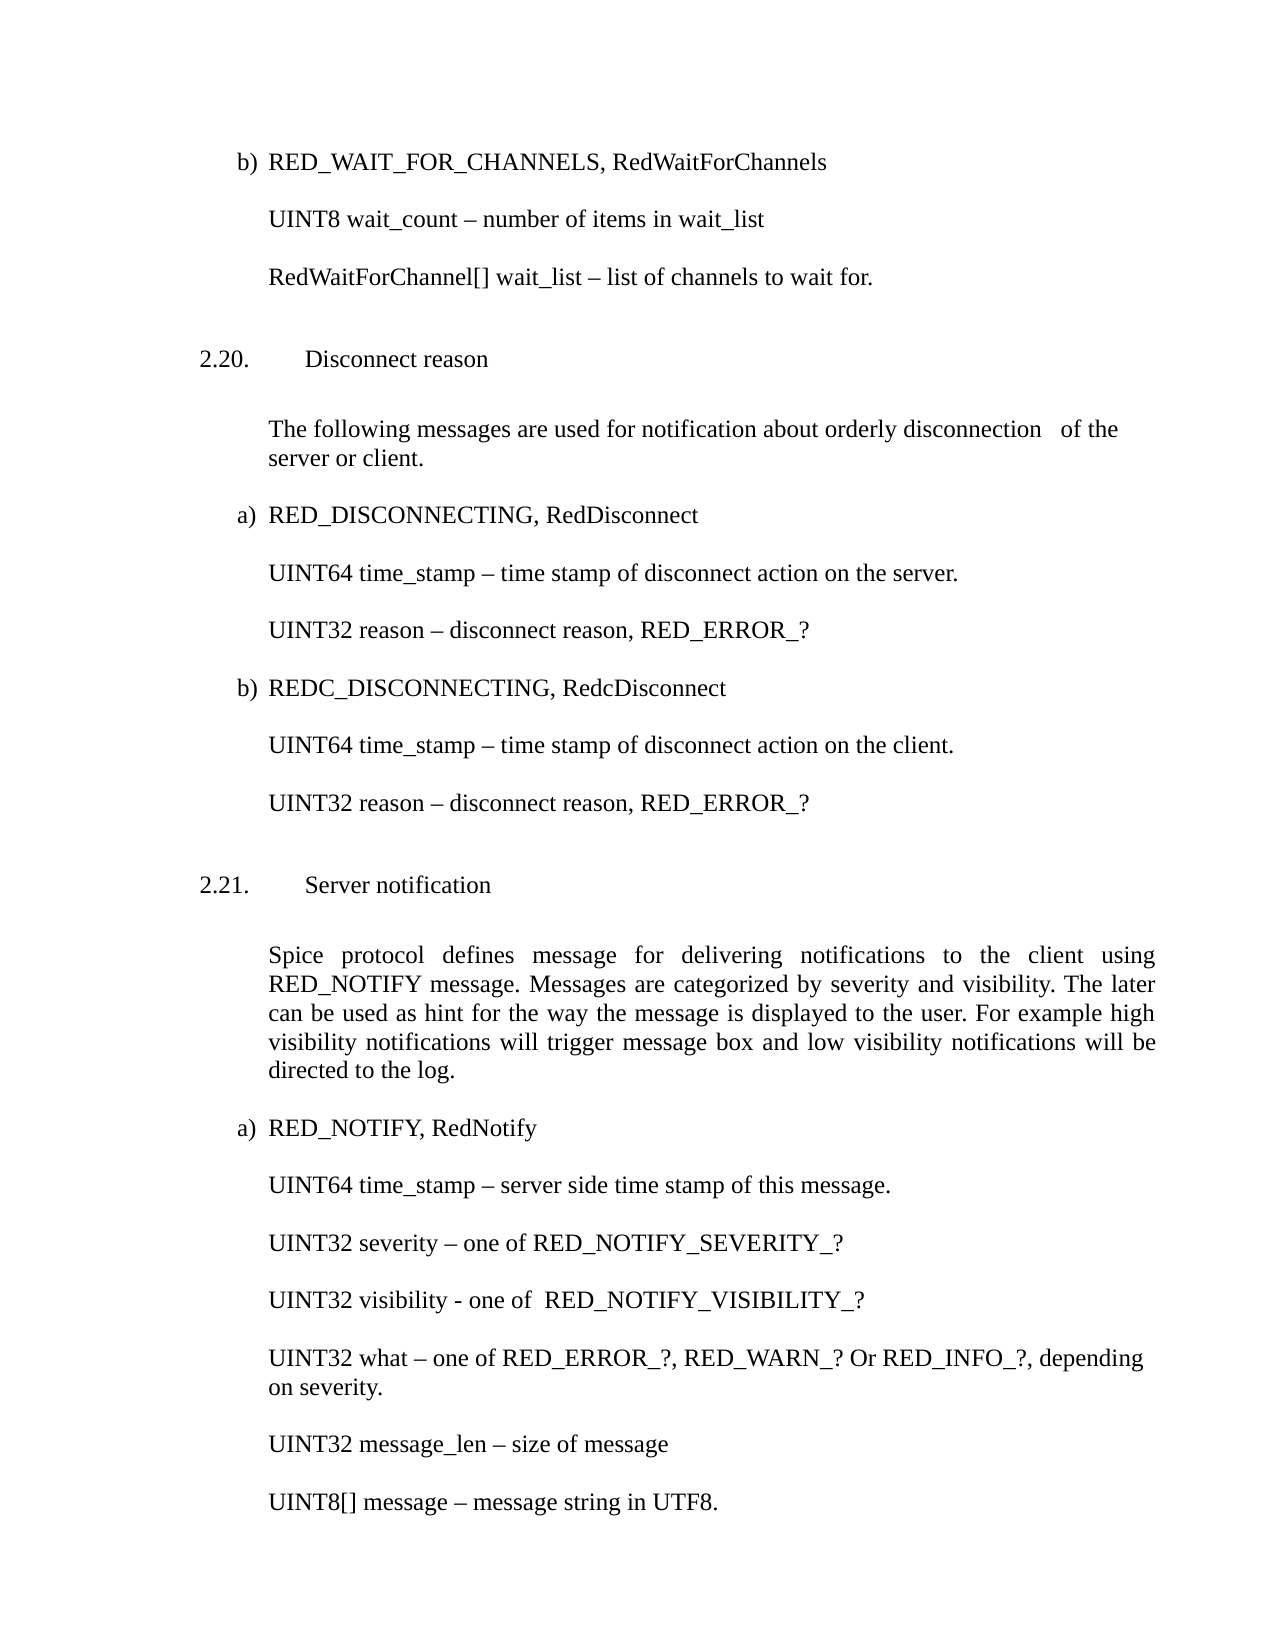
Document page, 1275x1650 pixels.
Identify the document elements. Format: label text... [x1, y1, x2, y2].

list The following messages are used for notification about orderly disconnection of the server or client. [231, 414, 1157, 472]
list UINT32 reason – disconnect reason, RED_ERROR_? [231, 788, 1157, 817]
list UINT64 time_stamp – time stamp of disconnect action on the server. [231, 558, 1157, 587]
list UINT32 reason – disconnect reason, RED_ERROR_? [231, 616, 1157, 644]
list UINT64 time_stamp – time stamp of disconnect action on the client. [231, 731, 1157, 759]
list UINT32 what – one of RED_ERROR_?, RED_WARN_? Or RED_INFO_?, depending on severity. [231, 1343, 1157, 1401]
list RED_NOTIFY, RedNotify [231, 1113, 1157, 1142]
list UINT32 message_len – size of message [231, 1429, 1157, 1458]
list UINT8[] message – message string in UTF8. [231, 1487, 1157, 1516]
list UINT32 severity – one of RED_NOTIFY_SEVERITY_? [231, 1228, 1157, 1257]
list RedWaitForChannel[] wait_list – list of channels to wait for. [231, 262, 1157, 291]
list Spice protocol defines message for delivering notifications to the client using RED_NOTIFY message. Messages are categorized by severity and visibility. The later can be used as hint for the way the message is displayed to the user. For example high visibility notifications will trigger message box and low visibility notifications will be directed to the log. [231, 941, 1157, 1084]
list RED_WAIT_FOR_CHANNELS, RedWaitForChannels [231, 147, 1157, 176]
list UINT32 visibility - one of RED_NOTIFY_VISIBILITY_? [231, 1286, 1157, 1314]
list REDC_DISCONNECTING, RedcDisconnect [231, 673, 1157, 702]
subtitle Disconnect reason [193, 344, 1157, 373]
list RED_DISCONNECTING, RedDisconnect [231, 501, 1157, 529]
list UINT64 time_stamp – server side time stamp of this message. [231, 1171, 1157, 1199]
list UINT8 wait_count – number of items in wait_list [231, 204, 1157, 233]
subtitle Server notification [193, 871, 1157, 899]
